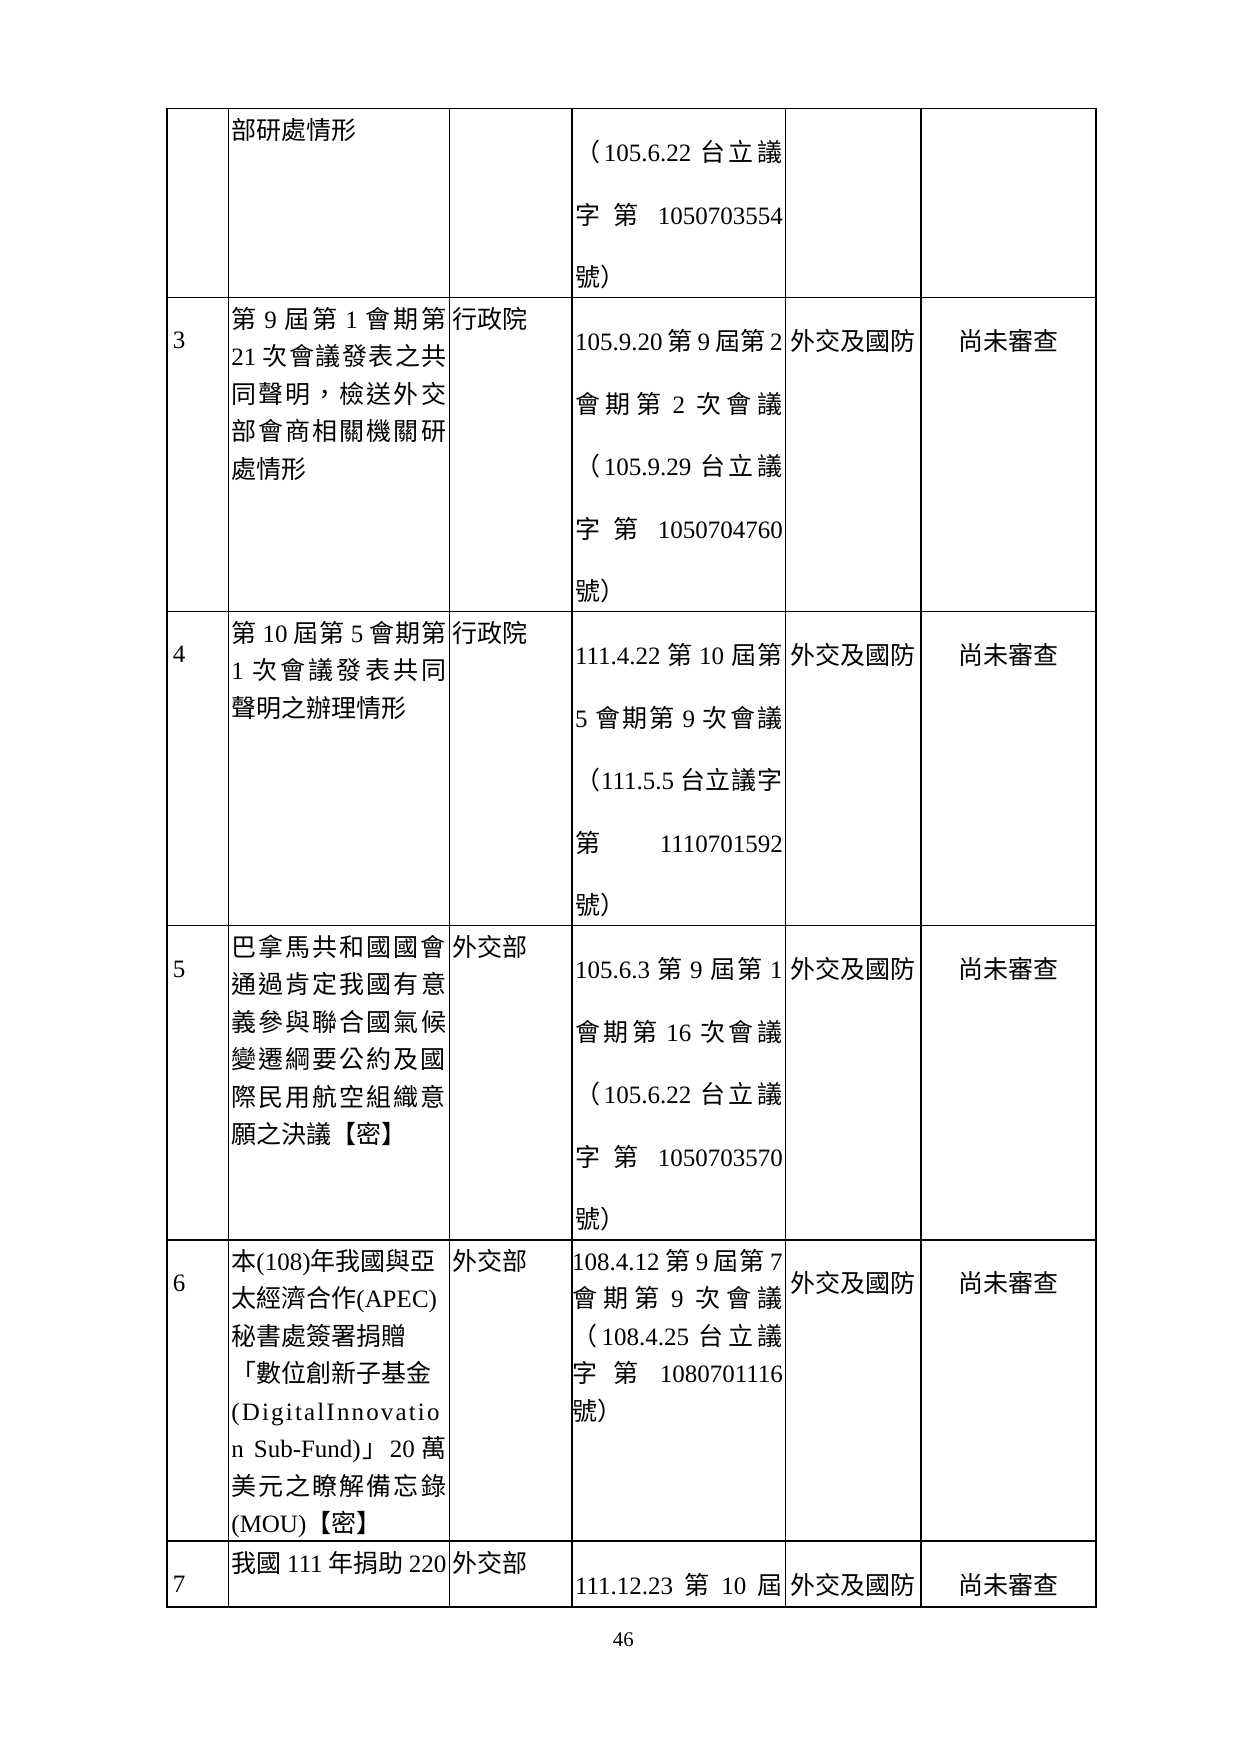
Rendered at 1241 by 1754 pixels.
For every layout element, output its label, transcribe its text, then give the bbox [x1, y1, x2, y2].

table_cell [922, 109, 1095, 297]
table_cell 外交及國防 [786, 926, 920, 1239]
table_cell 外交部 [450, 926, 571, 1239]
table_cell （105.6.22台立議字第1050703554號） [573, 109, 785, 297]
table_cell 108.4.12第9屆第7會期第9次會議（108.4.25台立議字第1080701116號） [573, 1241, 785, 1540]
table_cell [168, 298, 228, 611]
table_cell [168, 1542, 228, 1606]
table_cell 外交及國防 [786, 298, 920, 611]
table_cell 外交部 [450, 1542, 571, 1606]
table_cell [786, 109, 920, 297]
table_cell 外交及國防 [786, 1542, 920, 1606]
table_cell 第9屆第1會期第21次會議發表之共同聲明，檢送外交部會商相關機關研處情形 [229, 298, 449, 611]
table_cell [168, 926, 228, 1239]
table_cell 本(108)年我國與亞太經濟合作(APEC)秘書處簽署捐贈「數位創新子基金 (DigitalInnovation Sub-Fund)」20萬美元之瞭解備忘錄(MOU)【密】 [229, 1241, 449, 1540]
table_cell 外交及國防 [786, 1241, 920, 1540]
table_cell 尚未審查 [922, 1542, 1095, 1606]
table_cell 尚未審查 [922, 1241, 1095, 1540]
table_cell 尚未審查 [922, 612, 1095, 925]
table_cell 105.6.3第9屆第1會期第16次會議（105.6.22台立議字第1050703570號） [573, 926, 785, 1239]
table_cell 行政院 [450, 612, 571, 925]
table_cell 外交及國防 [786, 612, 920, 925]
table_cell [450, 109, 571, 297]
table_cell 巴拿馬共和國國會通過肯定我國有意義參與聯合國氣候變遷綱要公約及國際民用航空組織意願之決議【密】 [229, 926, 449, 1239]
table_cell 我國111年捐助220 [229, 1542, 449, 1606]
table_cell 部研處情形 [229, 109, 449, 297]
table_cell 尚未審查 [922, 298, 1095, 611]
table_cell 111.4.22第10屆第5會期第9次會議（111.5.5台立議字第1110701592號） [573, 612, 785, 925]
table_cell 111.12.23第10屆 [573, 1542, 785, 1606]
table_cell 105.9.20第9屆第2會期第2次會議（105.9.29台立議字第1050704760號） [573, 298, 785, 611]
table_cell 尚未審查 [922, 926, 1095, 1239]
table_cell [168, 612, 228, 925]
table_cell 外交部 [450, 1241, 571, 1540]
table_cell [168, 1241, 228, 1540]
table_cell [168, 109, 228, 297]
table_cell 行政院 [450, 298, 571, 611]
table_cell 第10屆第5會期第1次會議發表共同聲明之辦理情形 [229, 612, 449, 925]
